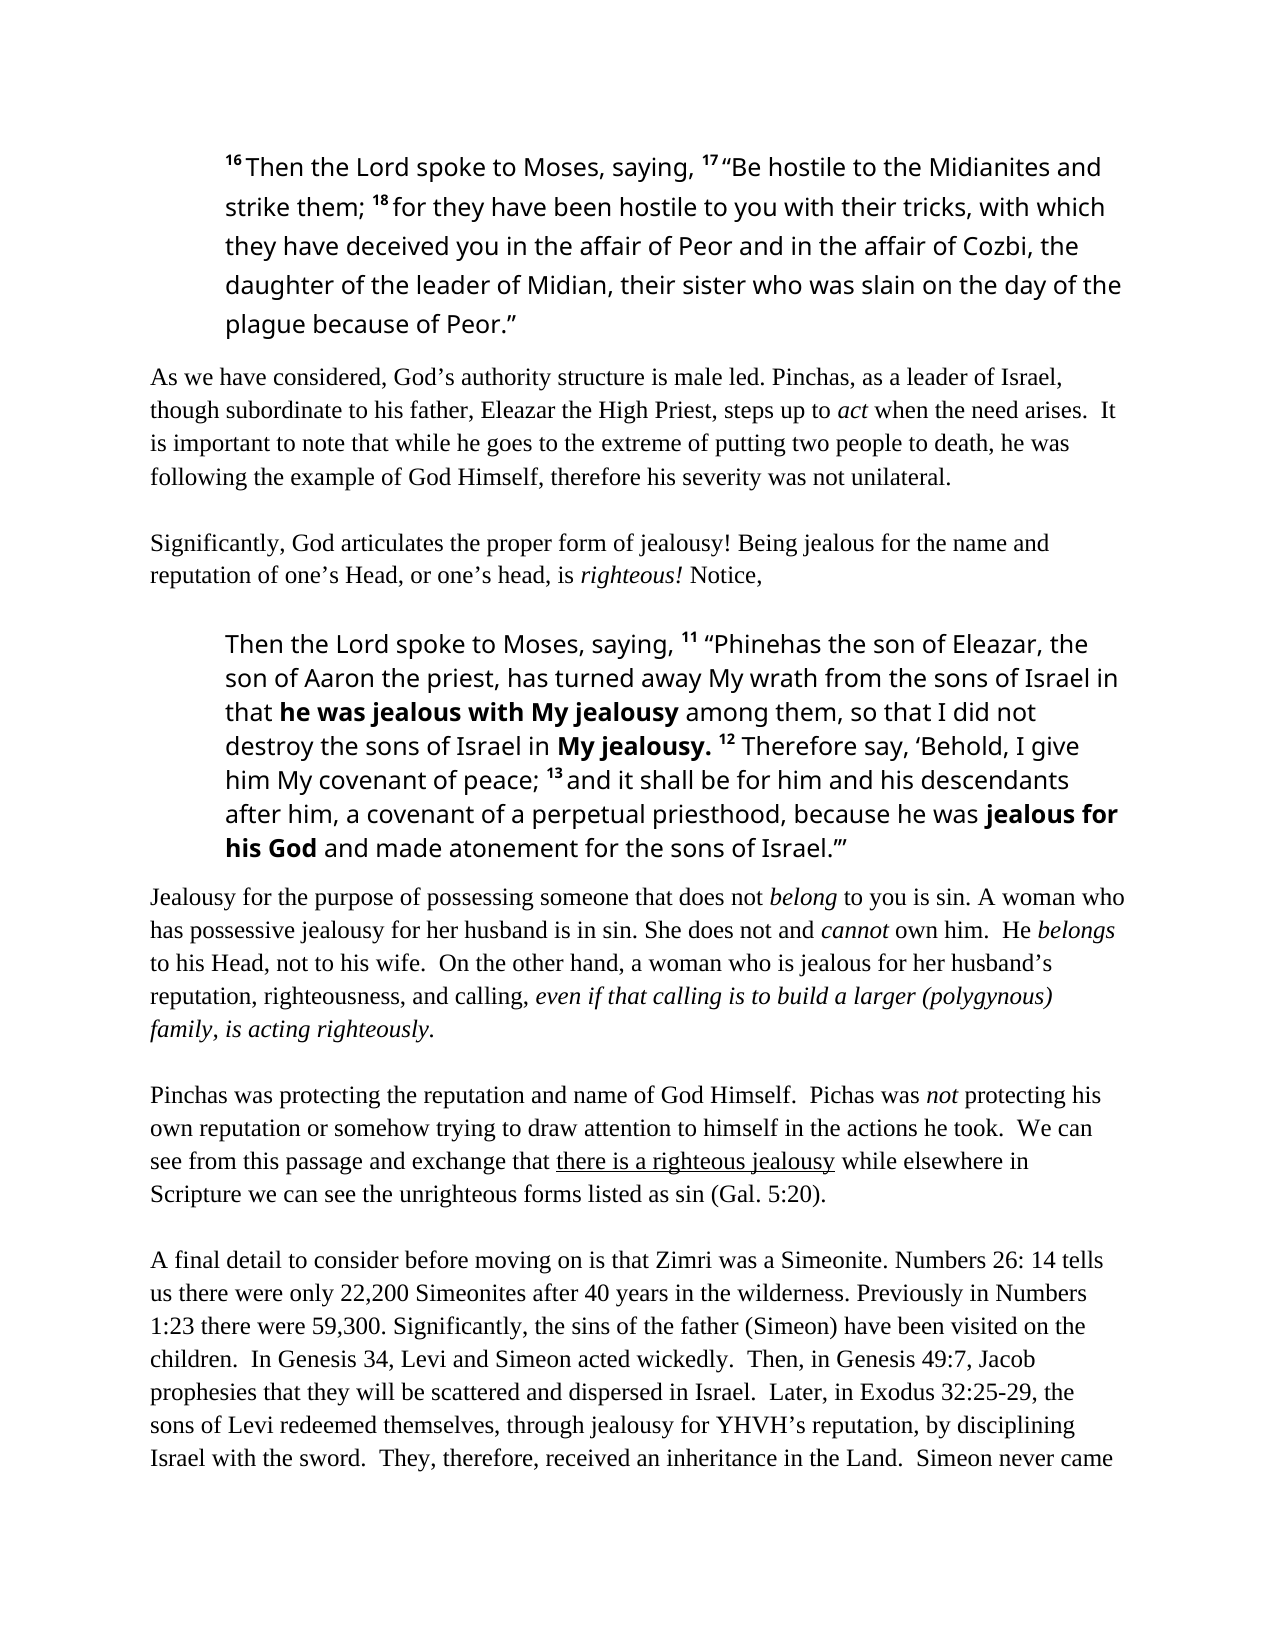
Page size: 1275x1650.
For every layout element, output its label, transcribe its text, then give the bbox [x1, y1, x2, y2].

text A final detail to consider before moving on is that Zimri was a Simeonite. Numbers 26: 14 tells us there were only 22,200 Simeonites after 40 years in the wilderness. Previously in Numbers 1:23 there were 59,300. Significantly, the sins of the father (Simeon) have been visited on the children. In Genesis 34, Levi and Simeon acted wickedly. Then, in Genesis 49:7, Jacob prophesies that they will be scattered and dispersed in Israel. Later, in Exodus 32:25-29, the sons of Levi redeemed themselves, through jealousy for YHVH’s reputation, by disciplining Israel with the sword. They, therefore, received an inheritance in the Land. Simeon never came [150, 1245, 1125, 1472]
text 16 Then the Lord spoke to Moses, saying, 17 “Be hostile to the Midianites and strike them; 18 for they have been hostile to you with their tricks, with which they have deceived you in the affair of Peor and in the affair of Cozbi, the daughter of the leader of Midian, their sister who was slain on the day of the plague because of Peor.” [225, 150, 1125, 341]
text As we have considered, God’s authority structure is male led. Pinchas, as a leader of Israel, though subordinate to his father, Eleazar the High Priest, steps up to act when the need arises. It is important to note that while he goes to the extreme of putting two people to death, he was following the example of God Himself, therefore his severity was not unilateral. [150, 362, 1125, 490]
text Jealousy for the purpose of possessing someone that does not belong to you is sin. A woman who has possessive jealousy for her husband is in sin. She does not and cannot own him. He belongs to his Head, not to his wife. On the other hand, a woman who is jealous for her husband’s reputation, righteousness, and calling, even if that calling is to build a larger (polygynous) family, is acting righteously. [150, 882, 1125, 1043]
text Then the Lord spoke to Moses, saying, 11 “Phinehas the son of Eleazar, the son of Aaron the priest, has turned away My wrath from the sons of Israel in that he was jealous with My jealousy among them, so that I did not destroy the sons of Israel in My jealousy. 12 Therefore say, ‘Behold, I give him My covenant of peace; 13 and it shall be for him and his descendants after him, a covenant of a perpetual priesthood, because he was jealous for his God and made atonement for the sons of Israel.’” [225, 627, 1125, 865]
text Pinchas was protecting the reputation and name of God Himself. Pichas was not protecting his own reputation or somehow trying to draw attention to himself in the actions he took. We can see from this passage and exchange that there is a righteous jealousy while elsewhere in Scripture we can see the unrighteous forms listed as sin (Gal. 5:20). [150, 1080, 1125, 1208]
text Significantly, God articulates the proper form of jealousy! Being jealous for the name and reputation of one’s Head, or one’s head, is righteous! Notice, [150, 528, 1125, 589]
